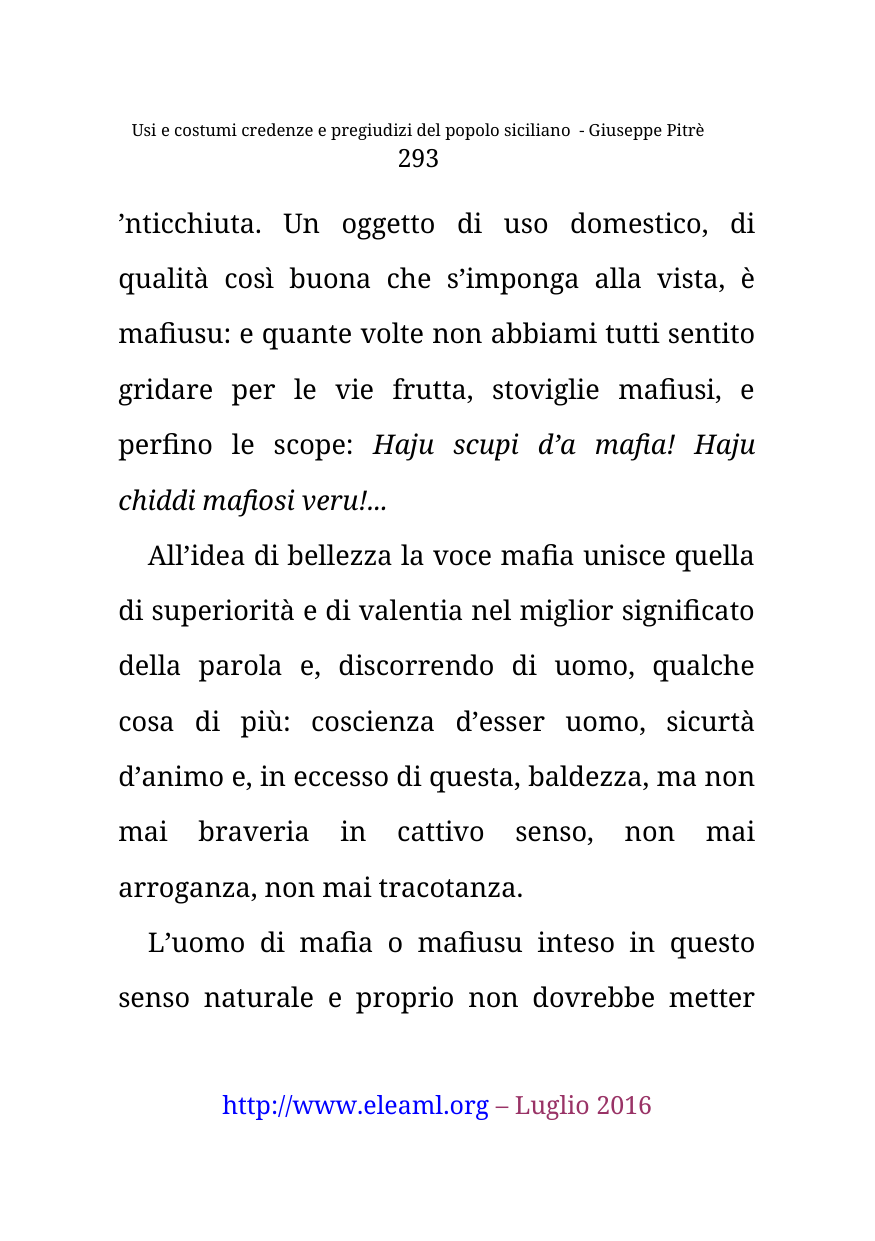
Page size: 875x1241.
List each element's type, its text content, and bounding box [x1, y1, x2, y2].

text ’nticchiuta. Un oggetto di uso domestico, di qualità così buona che s’imponga alla vista, è mafiusu: e quante volte non abbiami tutti sentito gridare per le vie frutta, stoviglie mafiusi, e perfino le scope: Haju scupi d’a mafia! Haju chiddi mafiosi veru!... [118, 204, 756, 518]
text L’uomo di mafia o mafiusu inteso in questo senso naturale e proprio non dovrebbe metter [118, 923, 756, 1016]
text All’idea di bellezza la voce mafia unisce quella di superiorità e di valentia nel miglior significato della parola e, discorrendo di uomo, qualche cosa di più: coscienza d’esser uomo, sicurtà d’animo e, in eccesso di questa, baldezza, ma non mai braveria in cattivo senso, non mai arroganza, non mai tracotanza. [118, 536, 756, 905]
